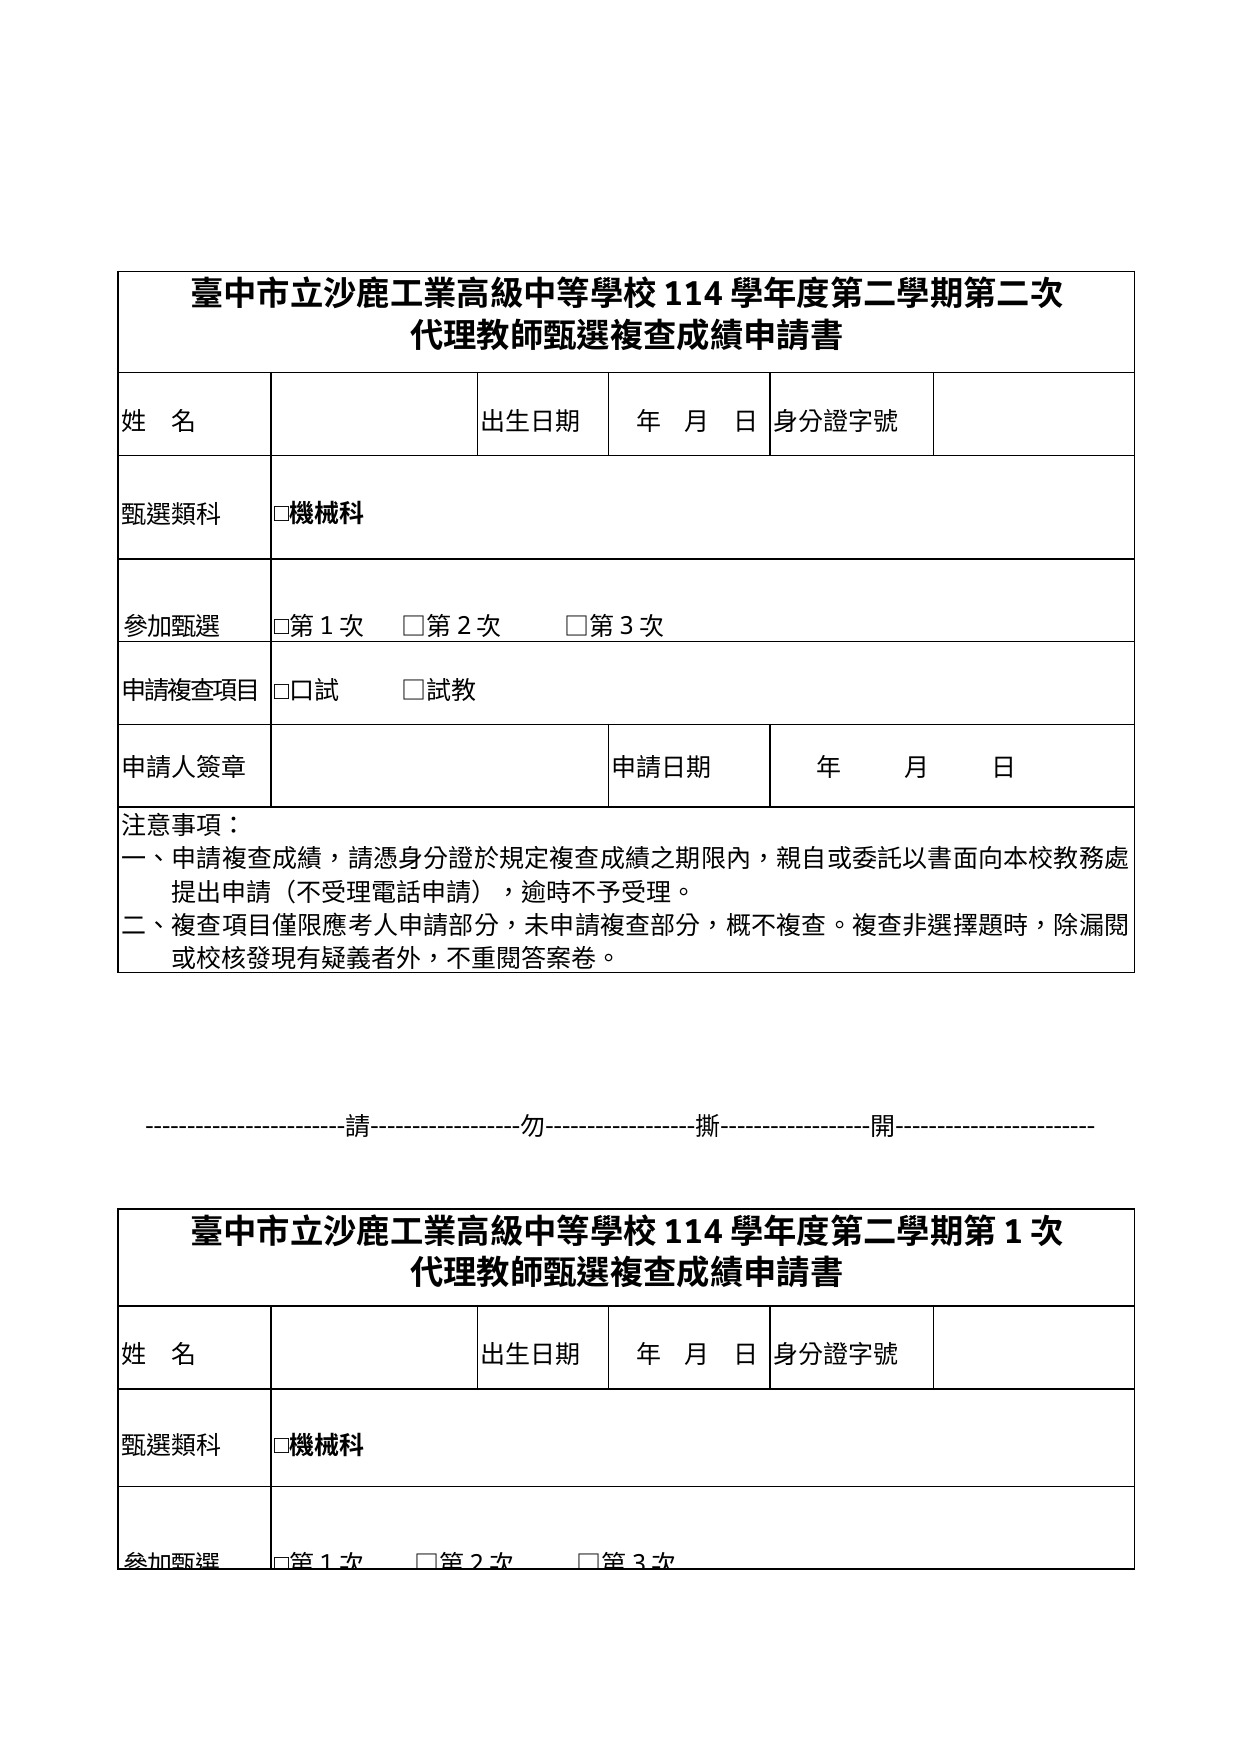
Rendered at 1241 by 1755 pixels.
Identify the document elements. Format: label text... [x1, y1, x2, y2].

table_cell 出生日期 [478, 373, 608, 454]
table_cell 參加甄選 招考次別 [119, 1487, 270, 1568]
table_cell □口試 □試教 [272, 642, 1134, 723]
table_cell [934, 373, 1134, 454]
table_cell 年 月 日 [609, 373, 769, 454]
table_cell [934, 1307, 1134, 1388]
table_cell [272, 725, 608, 806]
table_cell 姓 名 [119, 1307, 270, 1388]
table_cell □機械科 [272, 1390, 1134, 1486]
table_cell [272, 1307, 477, 1388]
table_cell 出生日期 [478, 1307, 608, 1388]
table_cell 身分證字號 [771, 373, 933, 454]
table_cell 申請人簽章 [119, 725, 270, 806]
table_cell 年 月 日 [609, 1307, 769, 1388]
table_cell 甄選類科 [119, 456, 270, 558]
table_cell 姓 名 [119, 373, 270, 454]
table_cell □第1次 □第2次 □第3次 [272, 560, 1134, 641]
table_cell 申請複查項目 [119, 642, 270, 723]
table_cell 申請日期 [609, 725, 769, 806]
table_header 臺中市立沙鹿工業高級中等學校114學年度第二學期第1次 代理教師甄選複查成績申請書 [119, 1210, 1134, 1305]
text ------------------------請------------------勿------------------撕------------------開------------------------ [118, 1083, 1122, 1146]
table_cell [272, 373, 477, 454]
table_cell 甄選類科 [119, 1390, 270, 1486]
table_cell □機械科 [272, 456, 1134, 558]
table_cell 參加甄選 招考次別 [119, 560, 270, 641]
table_cell 身分證字號 [771, 1307, 933, 1388]
table_cell 注意事項： 一、申請複查成績，請憑身分證於規定複查成績之期限內，親自或委託以書面向本校教務處提出申請（不受理電話申請），逾時不予受理。 二、複查項目僅限應考人申請部分，未申請複查部分，概不複查。複查非選擇題時，除漏閱或校核發現有疑義者外，不重閱答案卷。 [119, 808, 1134, 972]
table_cell □第1次 □第2次 □第3次 [272, 1487, 1134, 1568]
table_cell 年 月 日 [771, 725, 1134, 806]
table_header 臺中市立沙鹿工業高級中等學校114學年度第二學期第二次 代理教師甄選複查成績申請書 [119, 272, 1134, 372]
